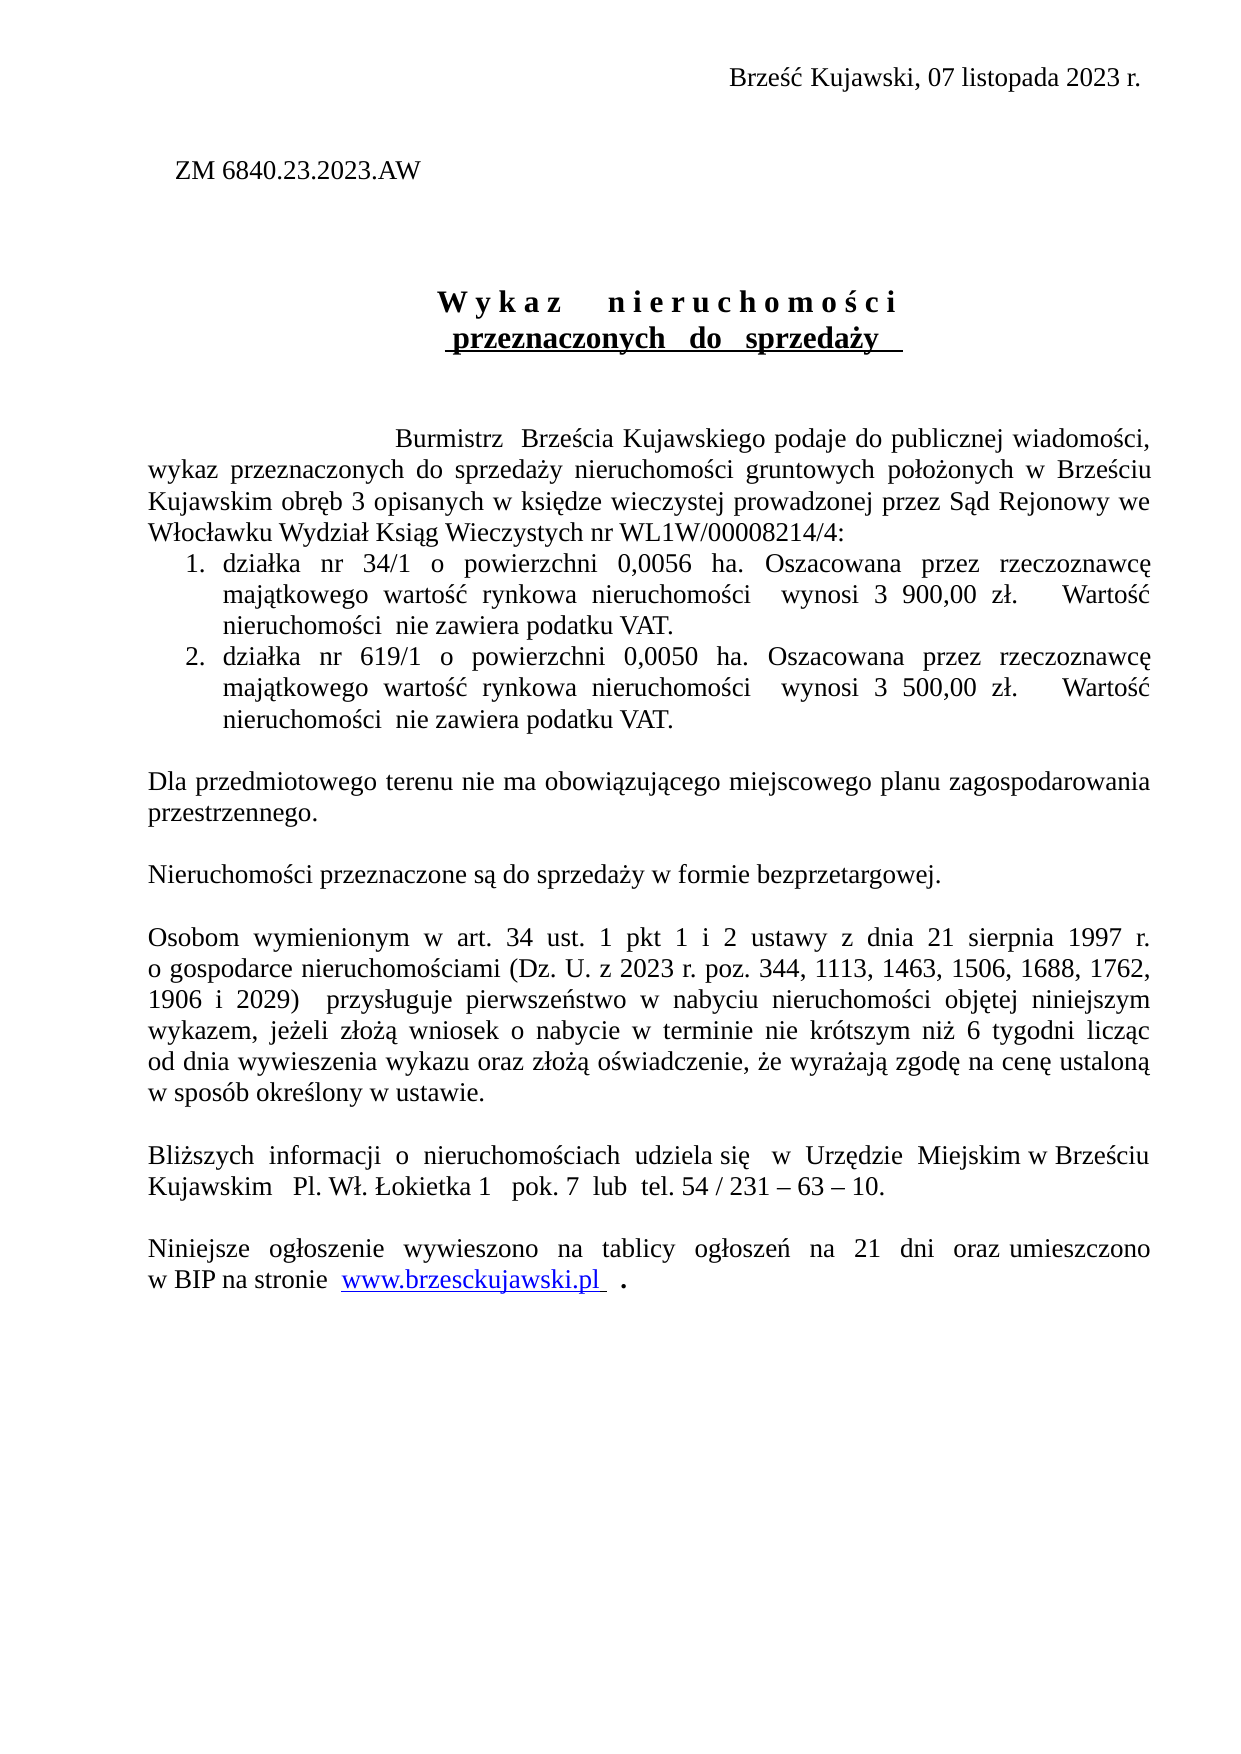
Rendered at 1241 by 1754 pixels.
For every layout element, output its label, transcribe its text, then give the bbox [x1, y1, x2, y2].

text Niniejsze ogłoszenie wywieszono na tablicy ogłoszeń na 21 dni oraz umieszczono w BIP na stronie www.brzesckujawski.pl . [148, 1232, 1152, 1294]
text przeznaczonych do sprzedaży [148, 319, 1152, 355]
list działka nr 34/1 o powierzchni 0,0056 ha. Oszacowana przez rzeczoznawcę majątkowego wartość rynkowa nieruchomości wynosi 3 900,00 zł. Wartość nieruchomości nie zawiera podatku VAT. [185, 547, 1152, 640]
text Bliższych informacji o nieruchomościach udziela się w Urzędzie Miejskim w Brześciu Kujawskim Pl. Wł. Łokietka 1 pok. 7 lub tel. 54 / 231 – 63 – 10. [148, 1139, 1152, 1201]
text ZM 6840.23.2023.AW [148, 154, 1152, 185]
list działka nr 619/1 o powierzchni 0,0050 ha. Oszacowana przez rzeczoznawcę majątkowego wartość rynkowa nieruchomości wynosi 3 500,00 zł. Wartość nieruchomości nie zawiera podatku VAT. [185, 640, 1152, 734]
text Burmistrz Brześcia Kujawskiego podaje do publicznej wiadomości, wykaz przeznaczonych do sprzedaży nieruchomości gruntowych położonych w Brześciu Kujawskim obręb 3 opisanych w księdze wieczystej prowadzonej przez Sąd Rejonowy we Włocławku Wydział Ksiąg Wieczystych nr WL1W/00008214/4: [148, 422, 1152, 547]
text Dla przedmiotowego terenu nie ma obowiązującego miejscowego planu zagospodarowania przestrzennego. [148, 765, 1152, 827]
text W y k a z n i e r u c h o m o ś c i [148, 283, 1152, 319]
text Osobom wymienionym w art. 34 ust. 1 pkt 1 i 2 ustawy z dnia 21 sierpnia 1997 r. o gospodarce nieruchomościami (Dz. U. z 2023 r. poz. 344, 1113, 1463, 1506, 1688, 1762, 1906 i 2029) przysługuje pierwszeństwo w nabyciu nieruchomości objętej niniejszym wykazem, jeżeli złożą wniosek o nabycie w terminie nie krótszym niż 6 tygodni licząc od dnia wywieszenia wykazu oraz złożą oświadczenie, że wyrażają zgodę na cenę ustaloną w sposób określony w ustawie. [148, 921, 1152, 1108]
text Nieruchomości przeznaczone są do sprzedaży w formie bezprzetargowej. [148, 858, 1152, 889]
text Brześć Kujawski, 07 listopada 2023 r. [148, 61, 1152, 92]
